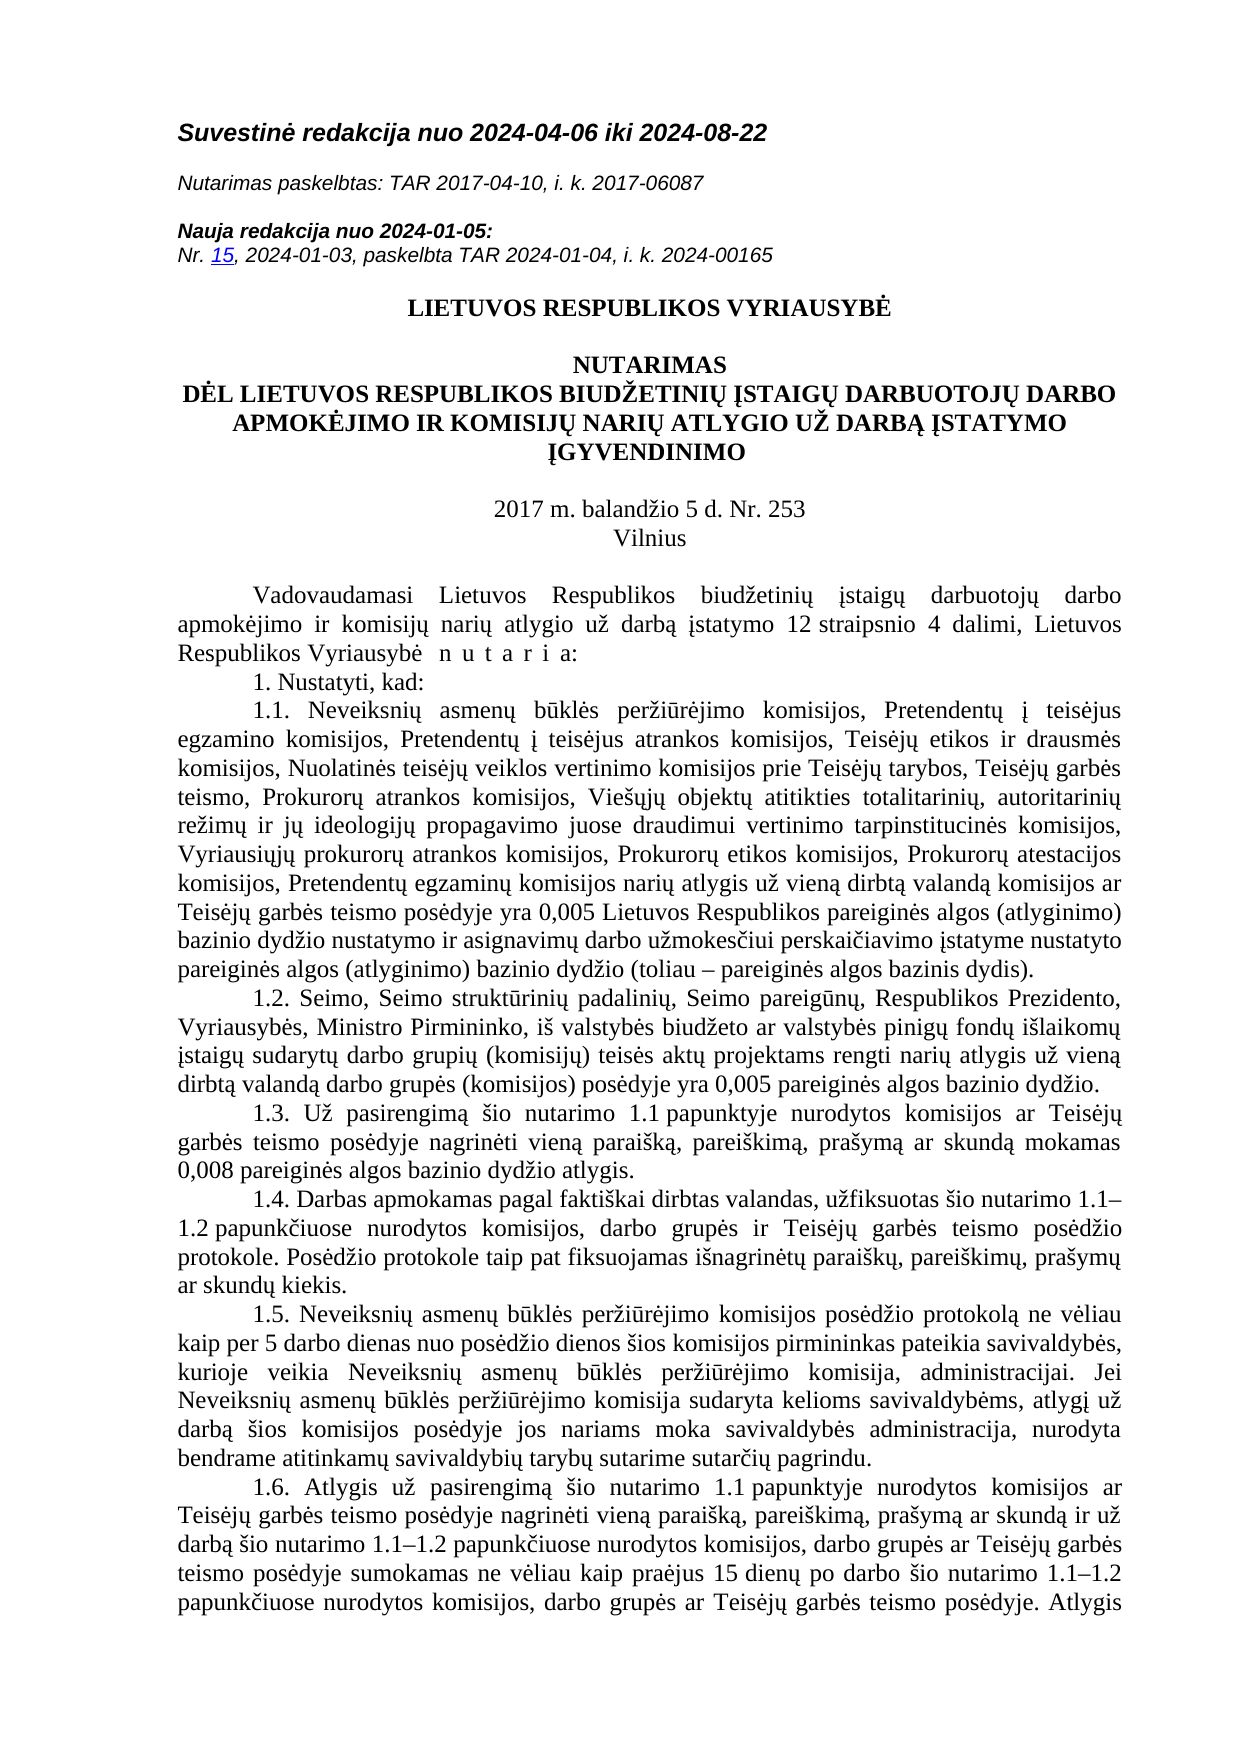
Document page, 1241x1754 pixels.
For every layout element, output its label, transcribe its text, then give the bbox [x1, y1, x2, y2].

text Vadovaudamasi Lietuvos Respublikos biudžetinių įstaigų darbuotojų darbo apmokėjimo ir komisijų narių atlygio už darbą įstatymo 12 straipsnio 4 dalimi, Lietuvos Respublikos Vyriausybė nutaria: [177, 581, 1122, 667]
text 1.5. Neveiksnių asmenų būklės peržiūrėjimo komisijos posėdžio protokolą ne vėliau kaip per 5 darbo dienas nuo posėdžio dienos šios komisijos pirmininkas pateikia savivaldybės, kurioje veikia Neveiksnių asmenų būklės peržiūrėjimo komisija, administracijai. Jei Neveiksnių asmenų būklės peržiūrėjimo komisija sudaryta kelioms savivaldybėms, atlygį už darbą šios komisijos posėdyje jos nariams moka savivaldybės administracija, nurodyta bendrame atitinkamų savivaldybių tarybų sutarime sutarčių pagrindu. [177, 1299, 1122, 1472]
text Nutarimas paskelbtas: TAR 2017-04-10, i. k. 2017-06087 [177, 171, 1122, 195]
text LIETUVOS RESPUBLIKOS VYRIAUSYBĖ [177, 293, 1122, 322]
text Suvestinė redakcija nuo 2024-04-06 iki 2024-08-22 [177, 118, 1122, 147]
text 1.2. Seimo, Seimo struktūrinių padalinių, Seimo pareigūnų, Respublikos Prezidento, Vyriausybės, Ministro Pirmininko, iš valstybės biudžeto ar valstybės pinigų fondų išlaikomų įstaigų sudarytų darbo grupių (komisijų) teisės aktų projektams rengti narių atlygis už vieną dirbtą valandą darbo grupės (komisijos) posėdyje yra 0,005 pareiginės algos bazinio dydžio. [177, 983, 1122, 1098]
text 1.6. Atlygis už pasirengimą šio nutarimo 1.1 papunktyje nurodytos komisijos ar Teisėjų garbės teismo posėdyje nagrinėti vieną paraišką, pareiškimą, prašymą ar skundą ir už darbą šio nutarimo 1.1–1.2 papunkčiuose nurodytos komisijos, darbo grupės ar Teisėjų garbės teismo posėdyje sumokamas ne vėliau kaip praėjus 15 dienų po darbo šio nutarimo 1.1–1.2 papunkčiuose nurodytos komisijos, darbo grupės ar Teisėjų garbės teismo posėdyje. Atlygis [177, 1472, 1122, 1616]
text NUTARIMAS [177, 351, 1122, 379]
text 1.1. Neveiksnių asmenų būklės peržiūrėjimo komisijos, Pretendentų į teisėjus egzamino komisijos, Pretendentų į teisėjus atrankos komisijos, Teisėjų etikos ir drausmės komisijos, Nuolatinės teisėjų veiklos vertinimo komisijos prie Teisėjų tarybos, Teisėjų garbės teismo, Prokurorų atrankos komisijos, Viešųjų objektų atitikties totalitarinių, autoritarinių režimų ir jų ideologijų propagavimo juose draudimui vertinimo tarpinstitucinės komisijos, Vyriausiųjų prokurorų atrankos komisijos, Prokurorų etikos komisijos, Prokurorų atestacijos komisijos, Pretendentų egzaminų komisijos narių atlygis už vieną dirbtą valandą komisijos ar Teisėjų garbės teismo posėdyje yra 0,005 Lietuvos Respublikos pareiginės algos (atlyginimo) bazinio dydžio nustatymo ir asignavimų darbo užmokesčiui perskaičiavimo įstatyme nustatyto pareiginės algos (atlyginimo) bazinio dydžio (toliau – pareiginės algos bazinis dydis). [177, 696, 1122, 983]
text Vilnius [177, 523, 1122, 552]
text DĖL LIETUVOS RESPUBLIKOS BIUDŽETINIŲ ĮSTAIGŲ DARBUOTOJŲ DARBO APMOKĖJIMO IR KOMISIJŲ NARIŲ ATLYGIO UŽ DARBĄ ĮSTATYMO ĮGYVENDINIMO [177, 379, 1122, 466]
text Nauja redakcija nuo 2024-01-05: [177, 219, 1122, 243]
text 2017 m. balandžio 5 d. Nr. 253 [177, 494, 1122, 523]
text 1.3. Už pasirengimą šio nutarimo 1.1 papunktyje nurodytos komisijos ar Teisėjų garbės teismo posėdyje nagrinėti vieną paraišką, pareiškimą, prašymą ar skundą mokamas 0,008 pareiginės algos bazinio dydžio atlygis. [177, 1098, 1122, 1184]
text Nr. 15, 2024-01-03, paskelbta TAR 2024-01-04, i. k. 2024-00165 [177, 243, 1122, 267]
text 1. Nustatyti, kad: [177, 667, 1122, 696]
text 1.4. Darbas apmokamas pagal faktiškai dirbtas valandas, užfiksuotas šio nutarimo 1.1–1.2 papunkčiuose nurodytos komisijos, darbo grupės ir Teisėjų garbės teismo posėdžio protokole. Posėdžio protokole taip pat fiksuojamas išnagrinėtų paraiškų, pareiškimų, prašymų ar skundų kiekis. [177, 1184, 1122, 1299]
